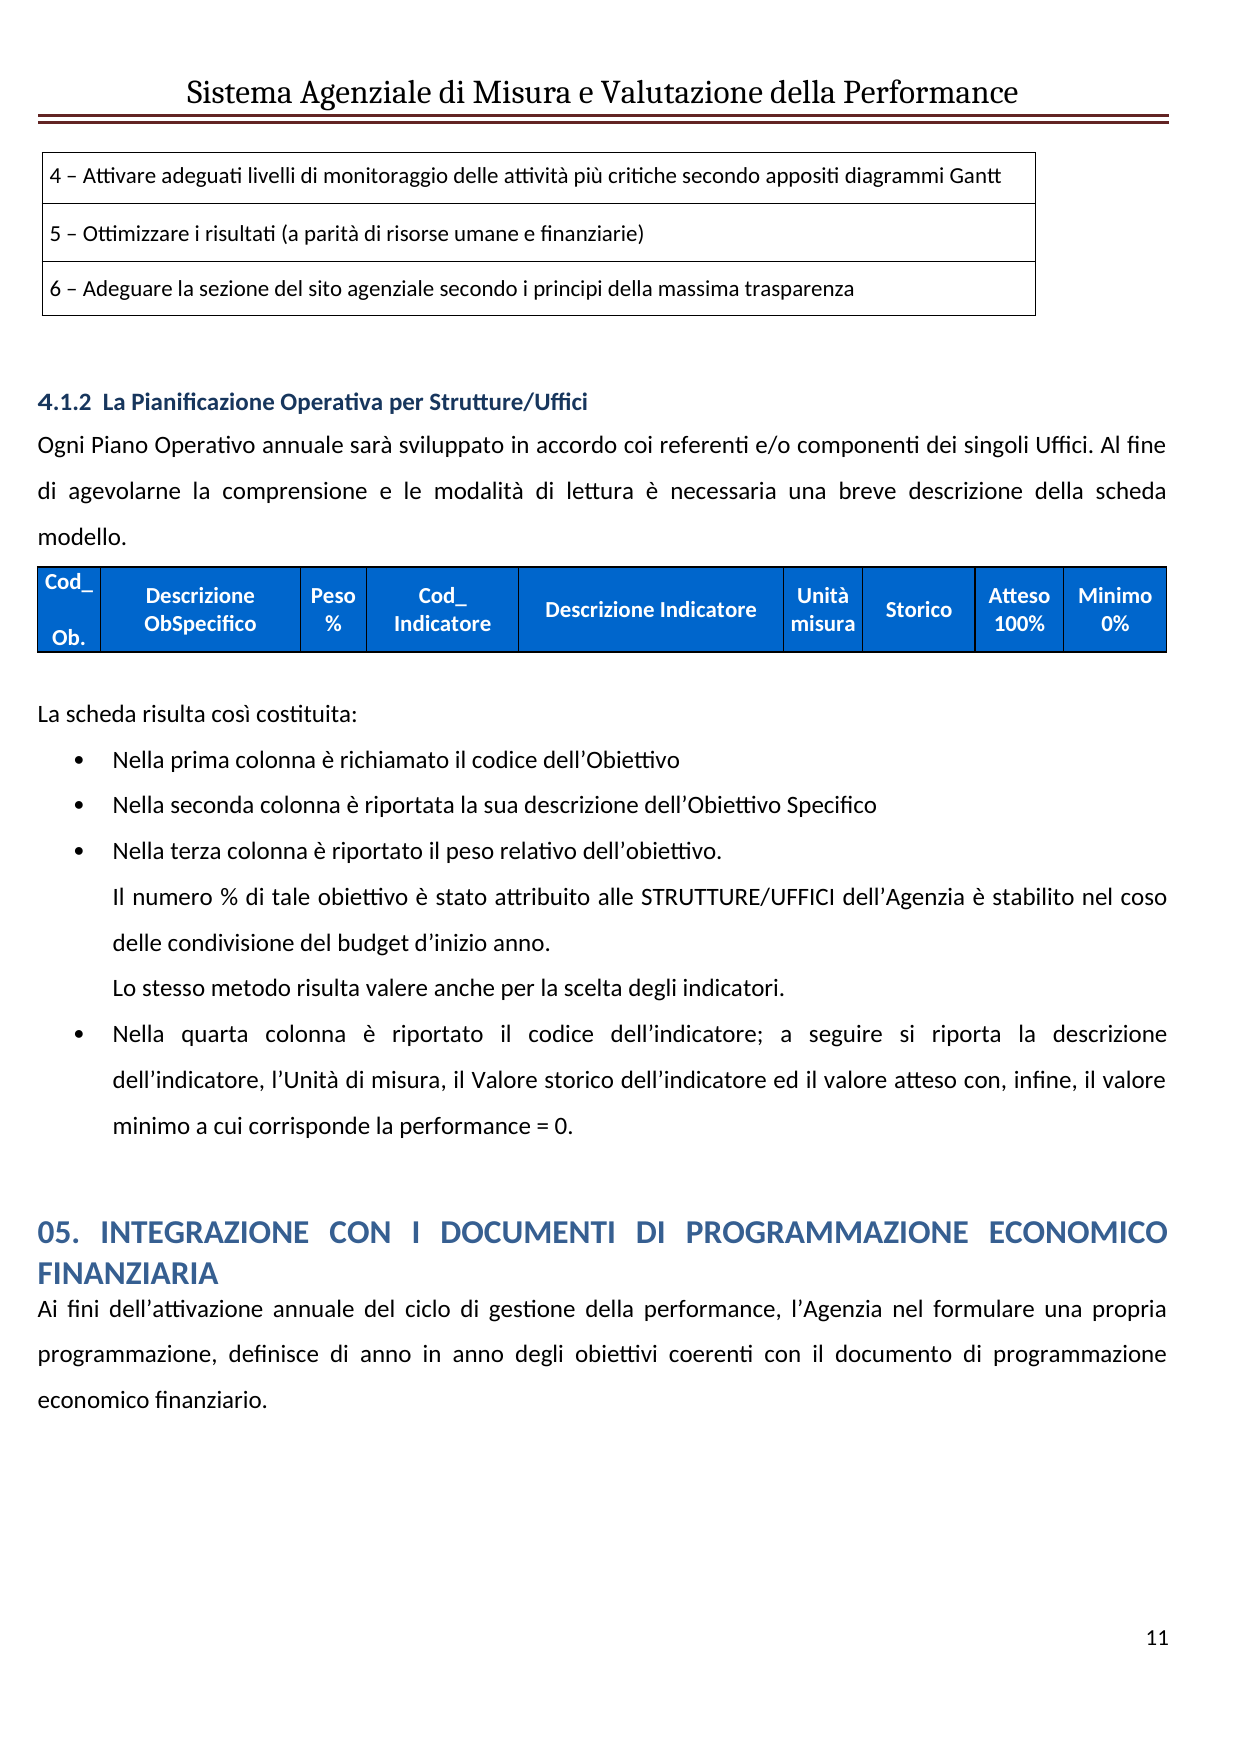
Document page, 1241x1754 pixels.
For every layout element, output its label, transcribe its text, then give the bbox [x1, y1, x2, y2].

table_cell 5 – Ottimizzare i risultati (a parità di risorse umane e finanziarie) [43, 204, 1035, 261]
table_cell 6 – Adeguare la sezione del sito agenziale secondo i principi della massima trasparenza [43, 262, 1035, 315]
table_header Atteso 100% [976, 568, 1063, 651]
text Ai fini dell’attivazione annuale del ciclo di gestione della performance, l’Agenzia nel formulare una propria programmazione, definisce di anno in anno degli obiettivi coerenti con il documento di programmazione economico finanziario. [37, 1293, 1169, 1415]
table_header Unità misura [784, 568, 862, 651]
text Ogni Piano Operativo annuale sarà sviluppato in accordo coi referenti e/o componenti dei singoli Uffici. Al fine di agevolarne la comprensione e le modalità di lettura è necessaria una breve descrizione della scheda modello. [37, 429, 1169, 551]
table_cell 4 – Attivare adeguati livelli di monitoraggio delle attività più critiche secondo appositi diagrammi Gantt [43, 153, 1035, 203]
table_header Peso % [301, 568, 366, 651]
list Nella quarta colonna è riportato il codice dell’indicatore; a seguire si riporta la descrizione dell’indicatore, l’Unità di misura, il Valore storico dell’indicatore ed il valore atteso con, infine, il valore minimo a cui corrisponde la performance = 0. [75, 1018, 1169, 1140]
text Lo stesso metodo risulta valere anche per la scelta degli indicatori. [112, 973, 1169, 1003]
text Il numero % di tale obiettivo è stato attribuito alle STRUTTURE/UFFICI dell’Agenzia è stabilito nel coso delle condivisione del budget d’inizio anno. [112, 881, 1169, 957]
text La scheda risulta così costituita: [37, 698, 1169, 729]
table_header Minimo 0% [1064, 568, 1166, 651]
list Nella prima colonna è richiamato il codice dell’Obiettivo [75, 744, 1169, 774]
table_header Descrizione Indicatore [519, 568, 783, 651]
table_header Storico [863, 568, 974, 651]
table_header Cod_ Indicatore [367, 568, 518, 651]
table_header Cod_ Ob. [38, 568, 100, 651]
subtitle 4.1.2 La Pianificazione Operativa per Strutture/Uffici [37, 386, 1169, 417]
subtitle 05. INTEGRAZIONE CON I DOCUMENTI DI PROGRAMMAZIONE ECONOMICO FINANZIARIA [37, 1211, 1169, 1293]
table_header Descrizione ObSpecifico [101, 568, 300, 651]
list Nella seconda colonna è riportata la sua descrizione dell’Obiettivo Specifico [75, 790, 1169, 820]
list Nella terza colonna è riportato il peso relativo dell’obiettivo. [75, 835, 1169, 866]
